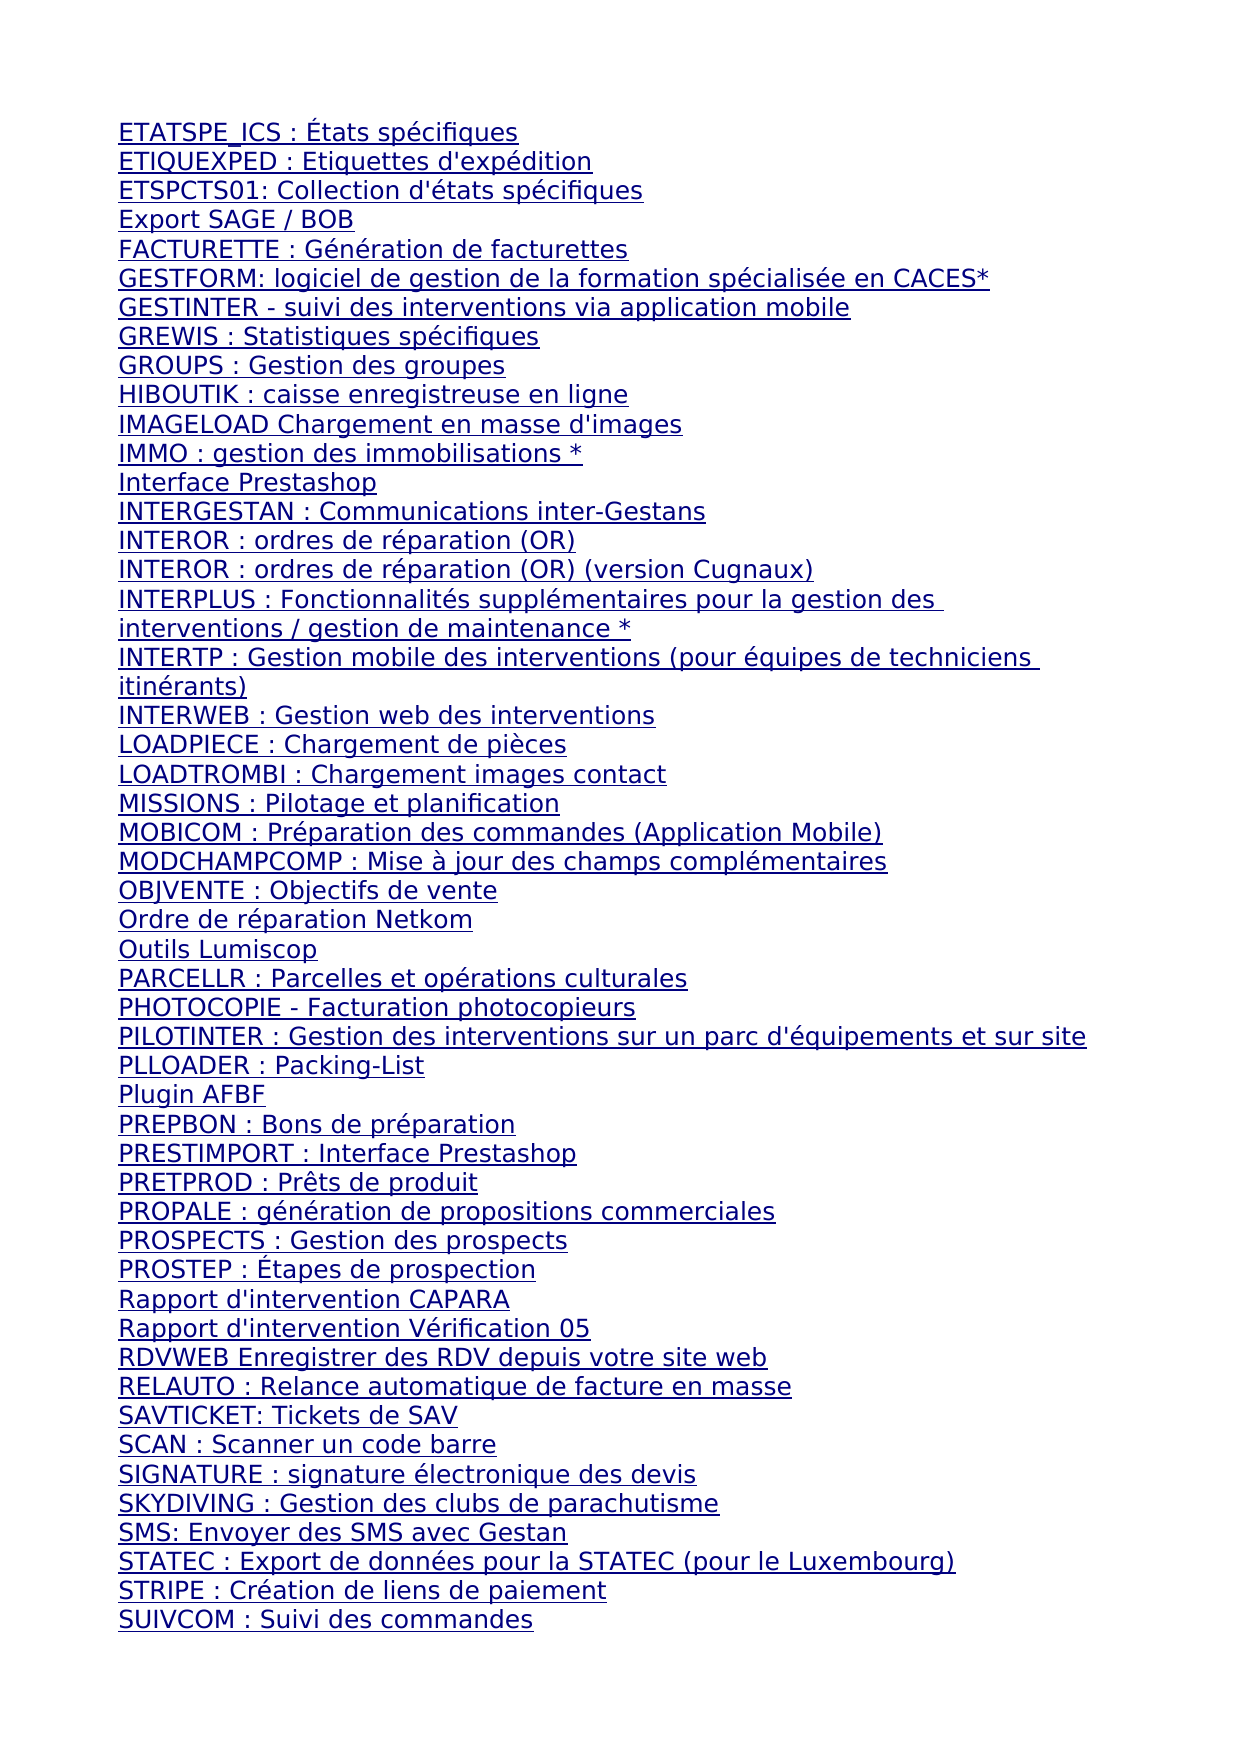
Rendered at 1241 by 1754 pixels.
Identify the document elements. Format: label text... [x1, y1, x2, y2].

text ETATSPE_ICS : États spécifiques ETIQUEXPED : Etiquettes d'expédition ETSPCTS01: Collection d'états spécifiques Export SAGE / BOB FACTURETTE : Génération de facturettes GESTFORM: logiciel de gestion de la formation spécialisée en CACES* GESTINTER - suivi des interventions via application mobile GREWIS : Statistiques spécifiques GROUPS : Gestion des groupes HIBOUTIK : caisse enregistreuse en ligne IMAGELOAD Chargement en masse d'images IMMO : gestion des immobilisations * Interface Prestashop INTERGESTAN : Communications inter-Gestans INTEROR : ordres de réparation (OR) INTEROR : ordres de réparation (OR) (version Cugnaux) INTERPLUS : Fonctionnalités supplémentaires pour la gestion des interventions / gestion de maintenance * INTERTP : Gestion mobile des interventions (pour équipes de techniciens itinérants) INTERWEB : Gestion web des interventions LOADPIECE : Chargement de pièces LOADTROMBI : Chargement images contact MISSIONS : Pilotage et planification MOBICOM : Préparation des commandes (Application Mobile) MODCHAMPCOMP : Mise à jour des champs complémentaires OBJVENTE : Objectifs de vente Ordre de réparation Netkom Outils Lumiscop PARCELLR : Parcelles et opérations culturales PHOTOCOPIE - Facturation photocopieurs PILOTINTER : Gestion des interventions sur un parc d'équipements et sur site PLLOADER : Packing-List Plugin AFBF PREPBON : Bons de préparation PRESTIMPORT : Interface Prestashop PRETPROD : Prêts de produit PROPALE : génération de propositions commerciales PROSPECTS : Gestion des prospects PROSTEP : Étapes de prospection Rapport d'intervention CAPARA Rapport d'intervention Vérification 05 RDVWEB Enregistrer des RDV depuis votre site web RELAUTO : Relance automatique de facture en masse SAVTICKET: Tickets de SAV SCAN : Scanner un code barre SIGNATURE : signature électronique des devis SKYDIVING : Gestion des clubs de parachutisme SMS: Envoyer des SMS avec Gestan STATEC : Export de données pour la STATEC (pour le Luxembourg) STRIPE : Création de liens de paiement SUIVCOM : Suivi des commandes [118, 118, 1122, 1635]
